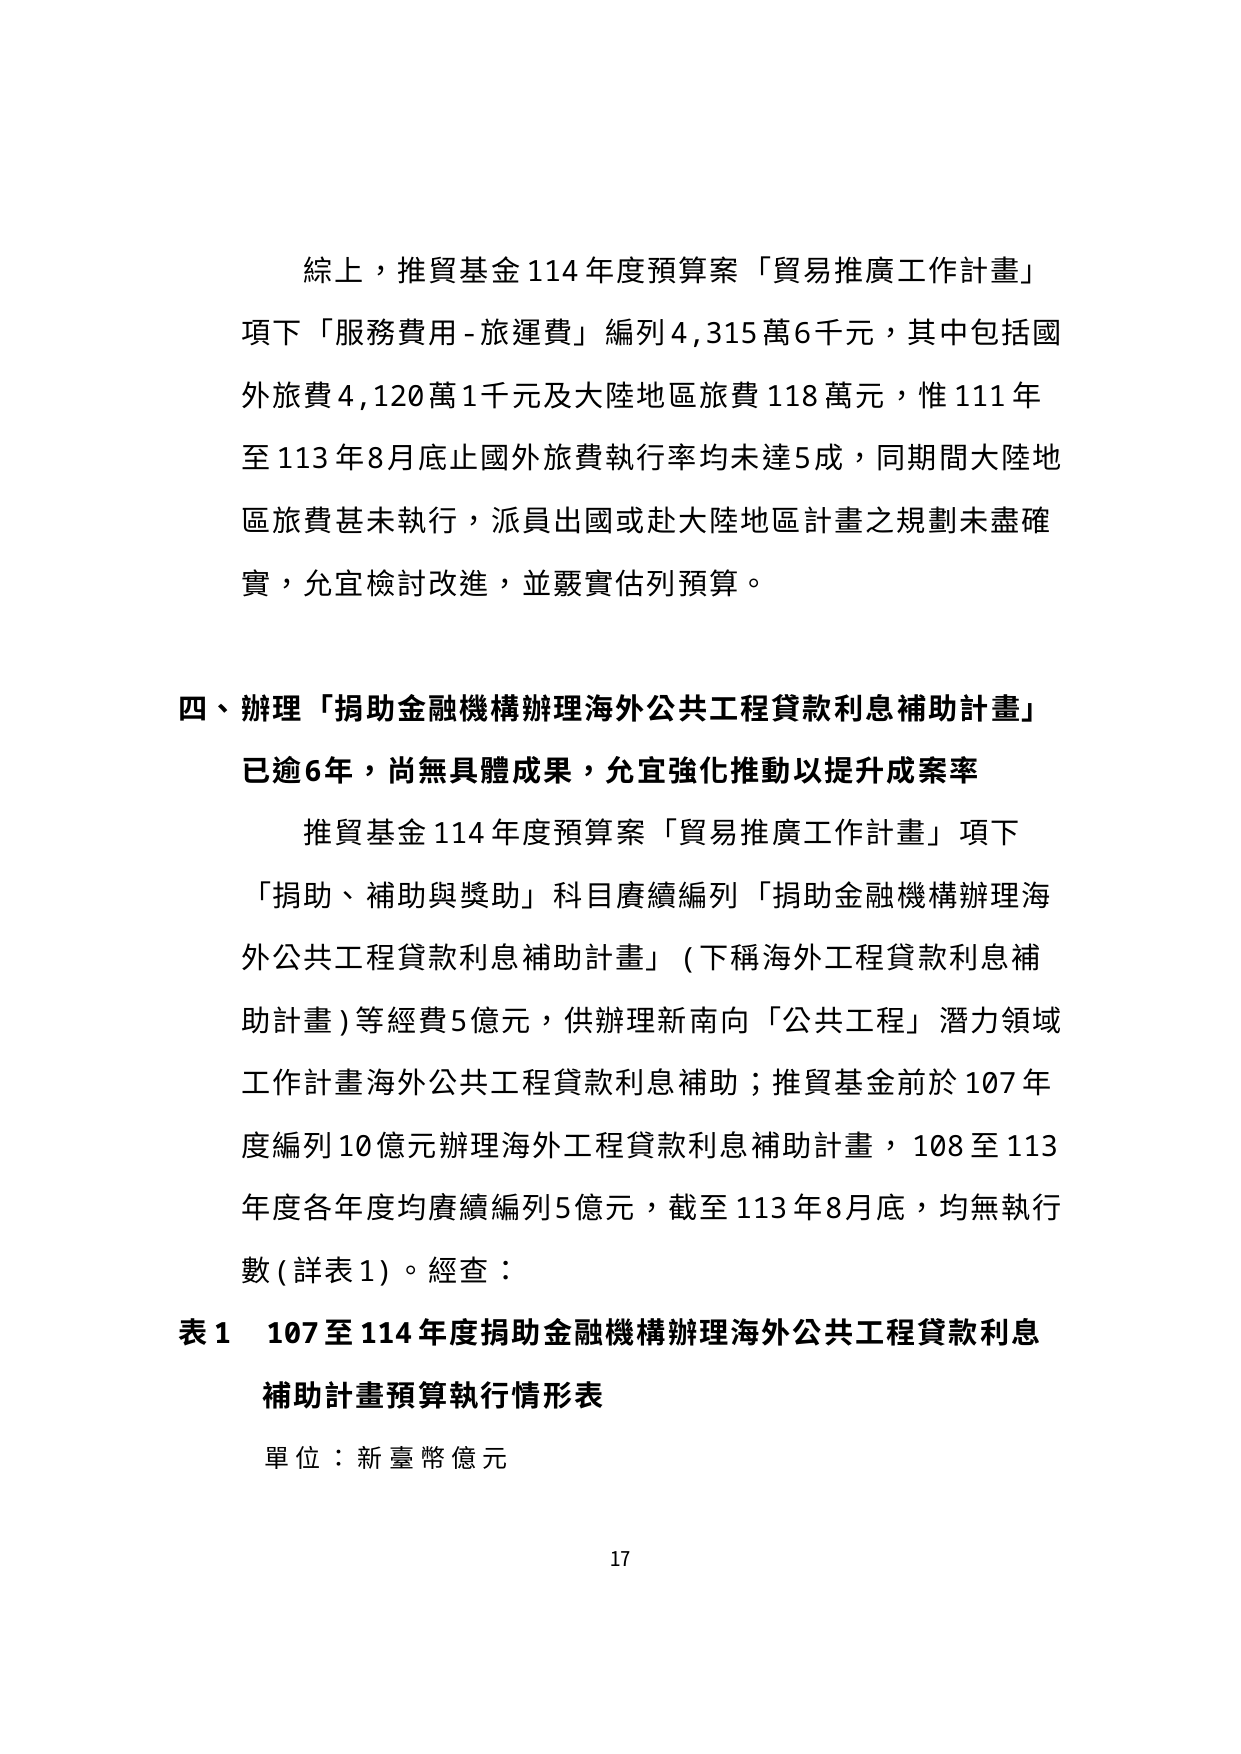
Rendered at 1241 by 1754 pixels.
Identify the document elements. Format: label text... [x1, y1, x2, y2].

text 四、辦理「捐助金融機構辦理海外公共工程貸款利息補助計畫」已逾6年，尚無具體成果，允宜強化推動以提升成案率 [177, 665, 1063, 790]
text 推貿基金114年度預算案「貿易推廣工作計畫」項下「捐助、補助與獎助」科目賡續編列「捐助金融機構辦理海外公共工程貸款利息補助計畫」(下稱海外工程貸款利息補助計畫)等經費5億元，供辦理新南向「公共工程」潛力領域工作計畫海外公共工程貸款利息補助；推貿基金前於107年度編列10億元辦理海外工程貸款利息補助計畫，108至113年度各年度均賡續編列5億元，截至113年8月底，均無執行數(詳表1)。經查： [236, 790, 1063, 1290]
text 綜上，推貿基金114年度預算案「貿易推廣工作計畫」項下「服務費用-旅運費」編列4,315萬6千元，其中包括國外旅費4,120萬1千元及大陸地區旅費118萬元，惟111年至113年8月底止國外旅費執行率均未達5成，同期間大陸地區旅費甚未執行，派員出國或赴大陸地區計畫之規劃未盡確實，允宜檢討改進，並覈實估列預算。 [236, 227, 1063, 602]
text 表1 107至114年度捐助金融機構辦理海外公共工程貸款利息補助計畫預算執行情形表 單位：新臺幣億元 [177, 1290, 1063, 1477]
